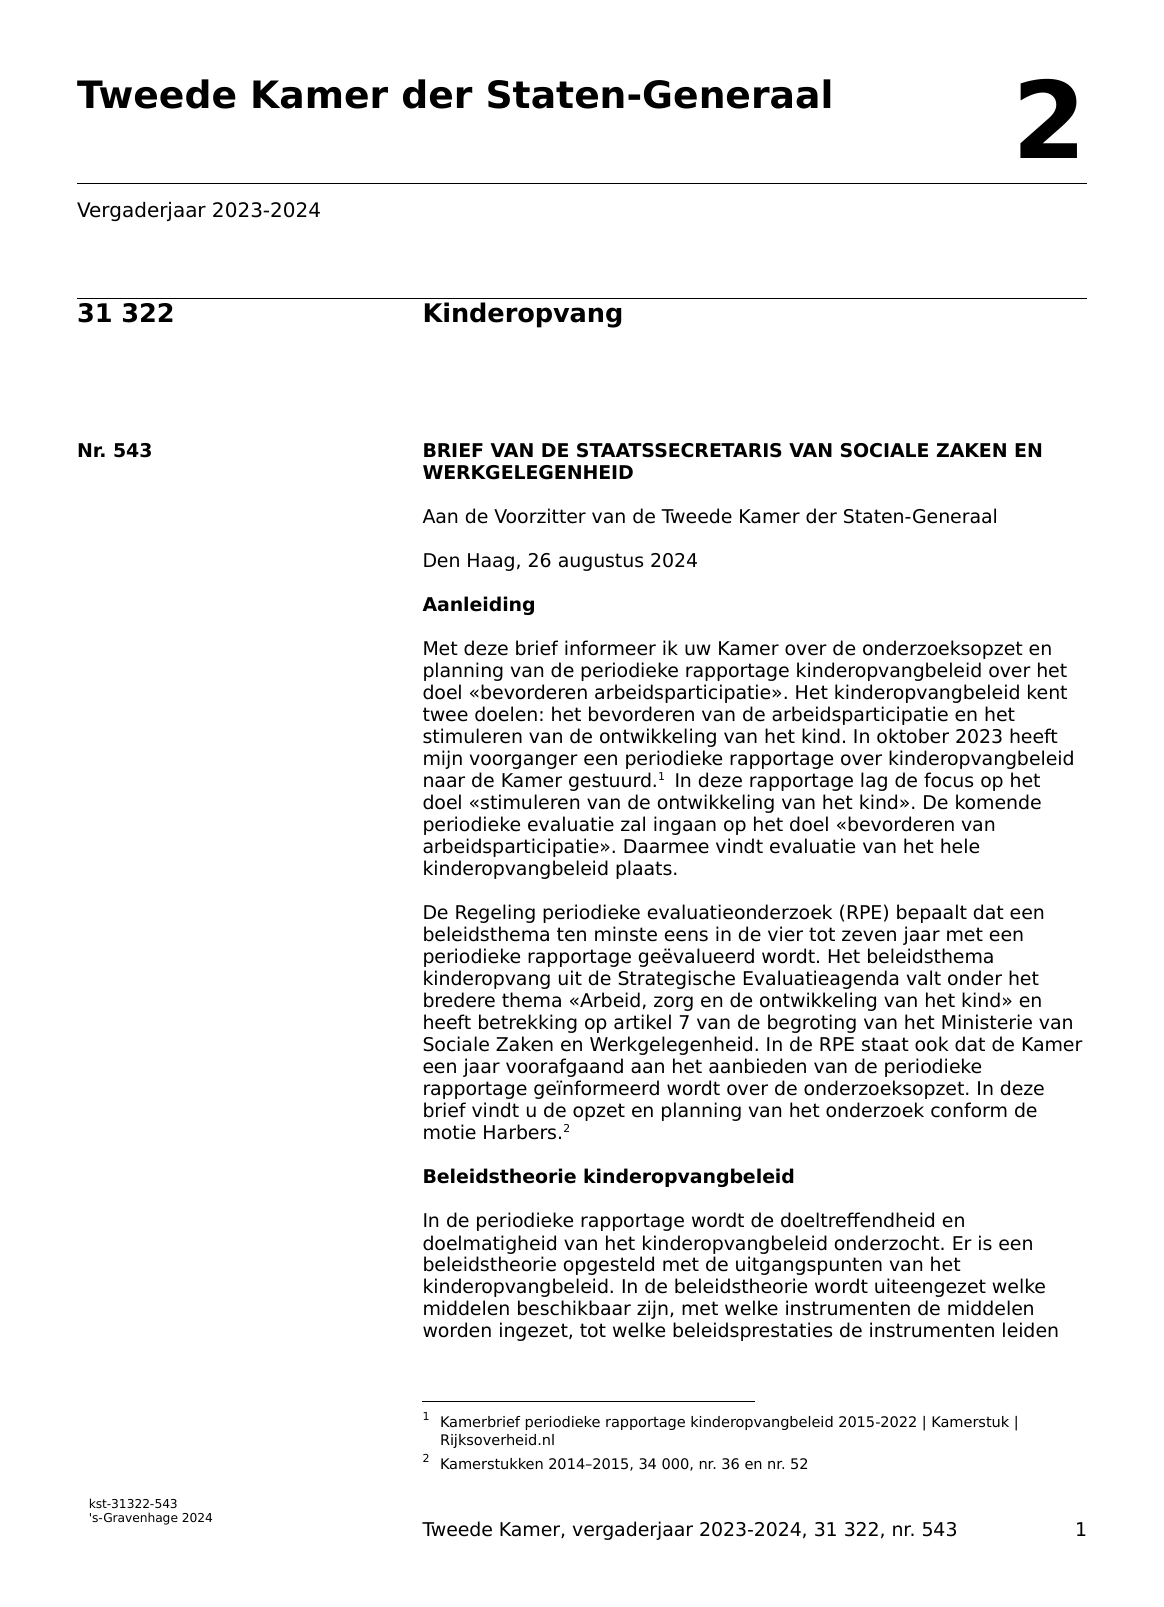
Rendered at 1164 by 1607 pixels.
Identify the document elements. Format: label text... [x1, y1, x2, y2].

text 's-Gravenhage 2024 [88, 1511, 323, 1525]
subtitle 31 322 Kinderopvang [77, 299, 1087, 329]
text In de periodieke rapportage wordt de doeltreffendheid en doelmatigheid van het kinderopvangbeleid onderzocht. Er is een beleidstheorie opgesteld met de uitgangspunten van het kinderopvangbeleid. In de beleidstheorie wordt uiteengezet welke middelen beschikbaar zijn, met welke instrumenten de middelen worden ingezet, tot welke beleidsprestaties de instrumenten leiden [422, 1210, 1087, 1342]
text kst-31322-543 [88, 1497, 323, 1511]
text Den Haag, 26 augustus 2024 [422, 550, 1087, 572]
table_header 2 [886, 59, 1087, 183]
table_cell Vergaderjaar 2023-2024 [77, 184, 1087, 298]
subtitle Beleidstheorie kinderopvangbeleid [422, 1166, 1087, 1188]
text Kamerstukken 2014–2015, 34 000, nr. 36 en nr. 52 [422, 1452, 1087, 1474]
text Kamerbrief periodieke rapportage kinderopvangbeleid 2015-2022 | Kamerstuk | Rijksoverheid.nl [422, 1410, 1087, 1449]
text De Regeling periodieke evaluatieonderzoek (RPE) bepaalt dat een beleidsthema ten minste eens in de vier tot zeven jaar met een periodieke rapportage geëvalueerd wordt. Het beleidsthema kinderopvang uit de Strategische Evaluatieagenda valt onder het bredere thema «Arbeid, zorg en de ontwikkeling van het kind» en heeft betrekking op artikel 7 van de begroting van het Ministerie van Sociale Zaken en Werkgelegenheid. In de RPE staat ook dat de Kamer een jaar voorafgaand aan het aanbieden van de periodieke rapportage geïnformeerd wordt over de onderzoeksopzet. In deze brief vindt u de opzet en planning van het onderzoek conform de motie Harbers. [422, 902, 1087, 1144]
text Aan de Voorzitter van de Tweede Kamer der Staten-Generaal [422, 506, 1087, 528]
table_header Tweede Kamer der Staten-Generaal [77, 59, 886, 183]
subtitle Aanleiding [422, 594, 1087, 616]
text Met deze brief informeer ik uw Kamer over de onderzoeksopzet en planning van de periodieke rapportage kinderopvangbeleid over het doel «bevorderen arbeidsparticipatie». Het kinderopvangbeleid kent twee doelen: het bevorderen van de arbeidsparticipatie en het stimuleren van de ontwikkeling van het kind. In oktober 2023 heeft mijn voorganger een periodieke rapportage over kinderopvangbeleid naar de Kamer gestuurd. In deze rapportage lag de focus op het doel «stimuleren van de ontwikkeling van het kind». De komende periodieke evaluatie zal ingaan op het doel «bevorderen van arbeidsparticipatie». Daarmee vindt evaluatie van het hele kinderopvangbeleid plaats. [422, 638, 1087, 880]
subtitle Nr. 543 BRIEF VAN DE STAATSSECRETARIS VAN SOCIALE ZAKEN EN WERKGELEGENHEID [77, 440, 1087, 484]
